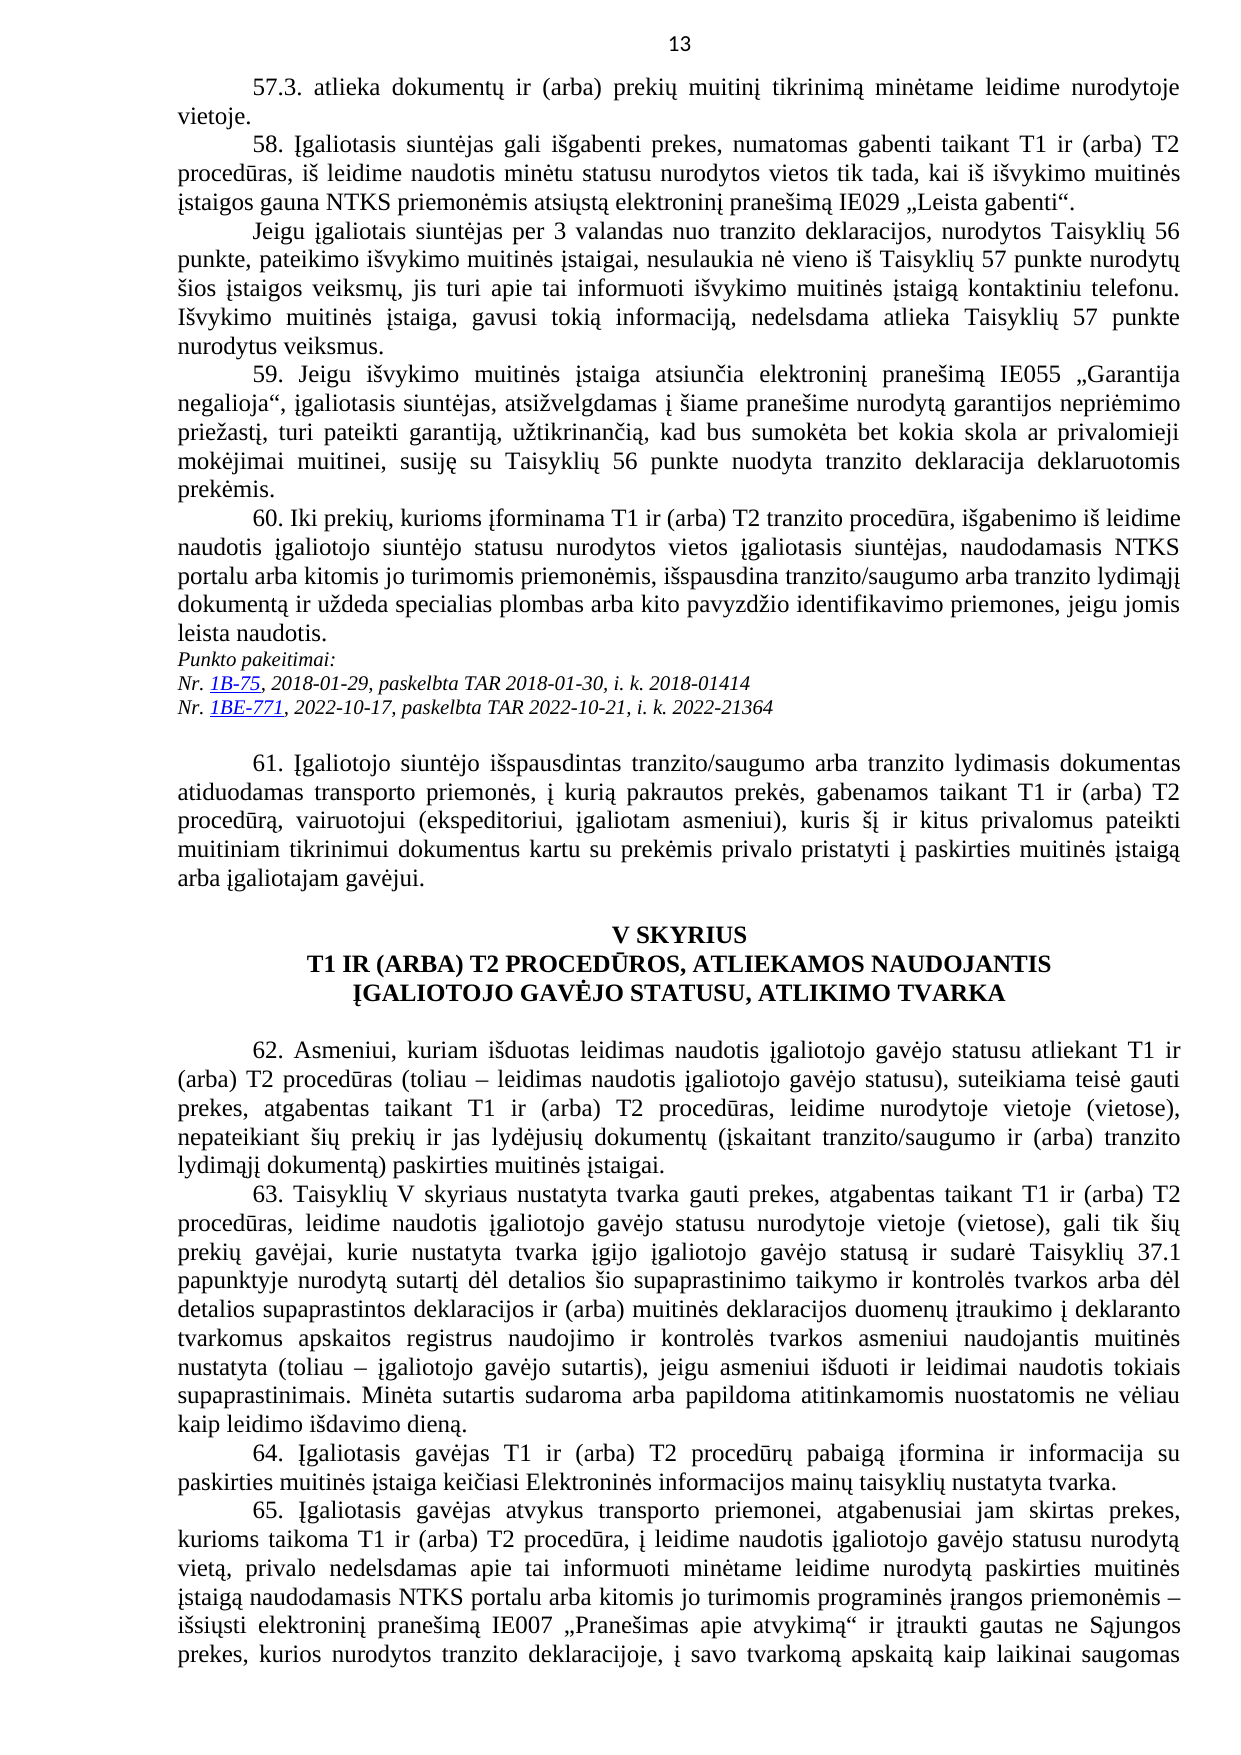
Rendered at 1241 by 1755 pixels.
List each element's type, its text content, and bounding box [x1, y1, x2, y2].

text Nr. 1BE-771, 2022-10-17, paskelbta TAR 2022-10-21, i. k. 2022-21364 [177, 695, 1181, 719]
text 64. Įgaliotasis gavėjas T1 ir (arba) T2 procedūrų pabaigą įformina ir informacija su paskirties muitinės įstaiga keičiasi Elektroninės informacijos mainų taisyklių nustatyta tvarka. [177, 1438, 1181, 1495]
text 62. Asmeniui, kuriam išduotas leidimas naudotis įgaliotojo gavėjo statusu atliekant T1 ir (arba) T2 procedūras (toliau – leidimas naudotis įgaliotojo gavėjo statusu), suteikiama teisė gauti prekes, atgabentas taikant T1 ir (arba) T2 procedūras, leidime nurodytoje vietoje (vietose), nepateikiant šių prekių ir jas lydėjusių dokumentų (įskaitant tranzito/saugumo ir (arba) tranzito lydimąjį dokumentą) paskirties muitinės įstaigai. [177, 1035, 1181, 1179]
text 60. Iki prekių, kurioms įforminama T1 ir (arba) T2 tranzito procedūra, išgabenimo iš leidime naudotis įgaliotojo siuntėjo statusu nurodytos vietos įgaliotasis siuntėjas, naudodamasis NTKS portalu arba kitomis jo turimomis priemonėmis, išspausdina tranzito/saugumo arba tranzito lydimąjį dokumentą ir uždeda specialias plombas arba kito pavyzdžio identifikavimo priemones, jeigu jomis leista naudotis. [177, 503, 1181, 647]
text 61. Įgaliotojo siuntėjo išspausdintas tranzito/saugumo arba tranzito lydimasis dokumentas atiduodamas transporto priemonės, į kurią pakrautos prekės, gabenamos taikant T1 ir (arba) T2 procedūrą, vairuotojui (ekspeditoriui, įgaliotam asmeniui), kuris šį ir kitus privalomus pateikti muitiniam tikrinimui dokumentus kartu su prekėmis privalo pristatyti į paskirties muitinės įstaigą arba įgaliotajam gavėjui. [177, 748, 1181, 892]
text Punkto pakeitimai: [177, 647, 1181, 671]
text 57.3. atlieka dokumentų ir (arba) prekių muitinį tikrinimą minėtame leidime nurodytoje vietoje. [177, 72, 1181, 129]
text 59. Jeigu išvykimo muitinės įstaiga atsiunčia elektroninį pranešimą IE055 „Garantija negalioja“, įgaliotasis siuntėjas, atsižvelgdamas į šiame pranešime nurodytą garantijos nepriėmimo priežastį, turi pateikti garantiją, užtikrinančią, kad bus sumokėta bet kokia skola ar privalomieji mokėjimai muitinei, susiję su Taisyklių 56 punkte nuodyta tranzito deklaracija deklaruotomis prekėmis. [177, 359, 1181, 503]
text T1 ir (ARBA) T2 PROCEDŪROS, ATLIEKAMOS NAUDOJANTIS [177, 949, 1181, 978]
text 58. Įgaliotasis siuntėjas gali išgabenti prekes, numatomas gabenti taikant T1 ir (arba) T2 procedūras, iš leidime naudotis minėtu statusu nurodytos vietos tik tada, kai iš išvykimo muitinės įstaigos gauna NTKS priemonėmis atsiųstą elektroninį pranešimą IE029 „Leista gabenti“. [177, 129, 1181, 216]
text Nr. 1B-75, 2018-01-29, paskelbta TAR 2018-01-30, i. k. 2018-01414 [177, 671, 1181, 695]
text Jeigu įgaliotais siuntėjas per 3 valandas nuo tranzito deklaracijos, nurodytos Taisyklių 56 punkte, pateikimo išvykimo muitinės įstaigai, nesulaukia nė vieno iš Taisyklių 57 punkte nurodytų šios įstaigos veiksmų, jis turi apie tai informuoti išvykimo muitinės įstaigą kontaktiniu telefonu. Išvykimo muitinės įstaiga, gavusi tokią informaciją, nedelsdama atlieka Taisyklių 57 punkte nurodytus veiksmus. [177, 216, 1181, 359]
text 63. Taisyklių V skyriaus nustatyta tvarka gauti prekes, atgabentas taikant T1 ir (arba) T2 procedūras, leidime naudotis įgaliotojo gavėjo statusu nurodytoje vietoje (vietose), gali tik šių prekių gavėjai, kurie nustatyta tvarka įgijo įgaliotojo gavėjo statusą ir sudarė Taisyklių 37.1 papunktyje nurodytą sutartį dėl detalios šio supaprastinimo taikymo ir kontrolės tvarkos arba dėl detalios supaprastintos deklaracijos ir (arba) muitinės deklaracijos duomenų įtraukimo į deklaranto tvarkomus apskaitos registrus naudojimo ir kontrolės tvarkos asmeniui naudojantis muitinės nustatyta (toliau – įgaliotojo gavėjo sutartis), jeigu asmeniui išduoti ir leidimai naudotis tokiais supaprastinimais. Minėta sutartis sudaroma arba papildoma atitinkamomis nuostatomis ne vėliau kaip leidimo išdavimo dieną. [177, 1179, 1181, 1438]
text ĮGALIOTOJO GAVĖJO STATUSU, ATLIKIMO TVARKA [177, 978, 1181, 1007]
text 65. Įgaliotasis gavėjas atvykus transporto priemonei, atgabenusiai jam skirtas prekes, kurioms taikoma T1 ir (arba) T2 procedūra, į leidime naudotis įgaliotojo gavėjo statusu nurodytą vietą, privalo nedelsdamas apie tai informuoti minėtame leidime nurodytą paskirties muitinės įstaigą naudodamasis NTKS portalu arba kitomis jo turimomis programinės įrangos priemonėmis – išsiųsti elektroninį pranešimą IE007 „Pranešimas apie atvykimą“ ir įtraukti gautas ne Sąjungos prekes, kurios nurodytos tranzito deklaracijoje, į savo tvarkomą apskaitą kaip laikinai saugomas [177, 1495, 1181, 1668]
text V SKYRIUS [177, 920, 1181, 949]
